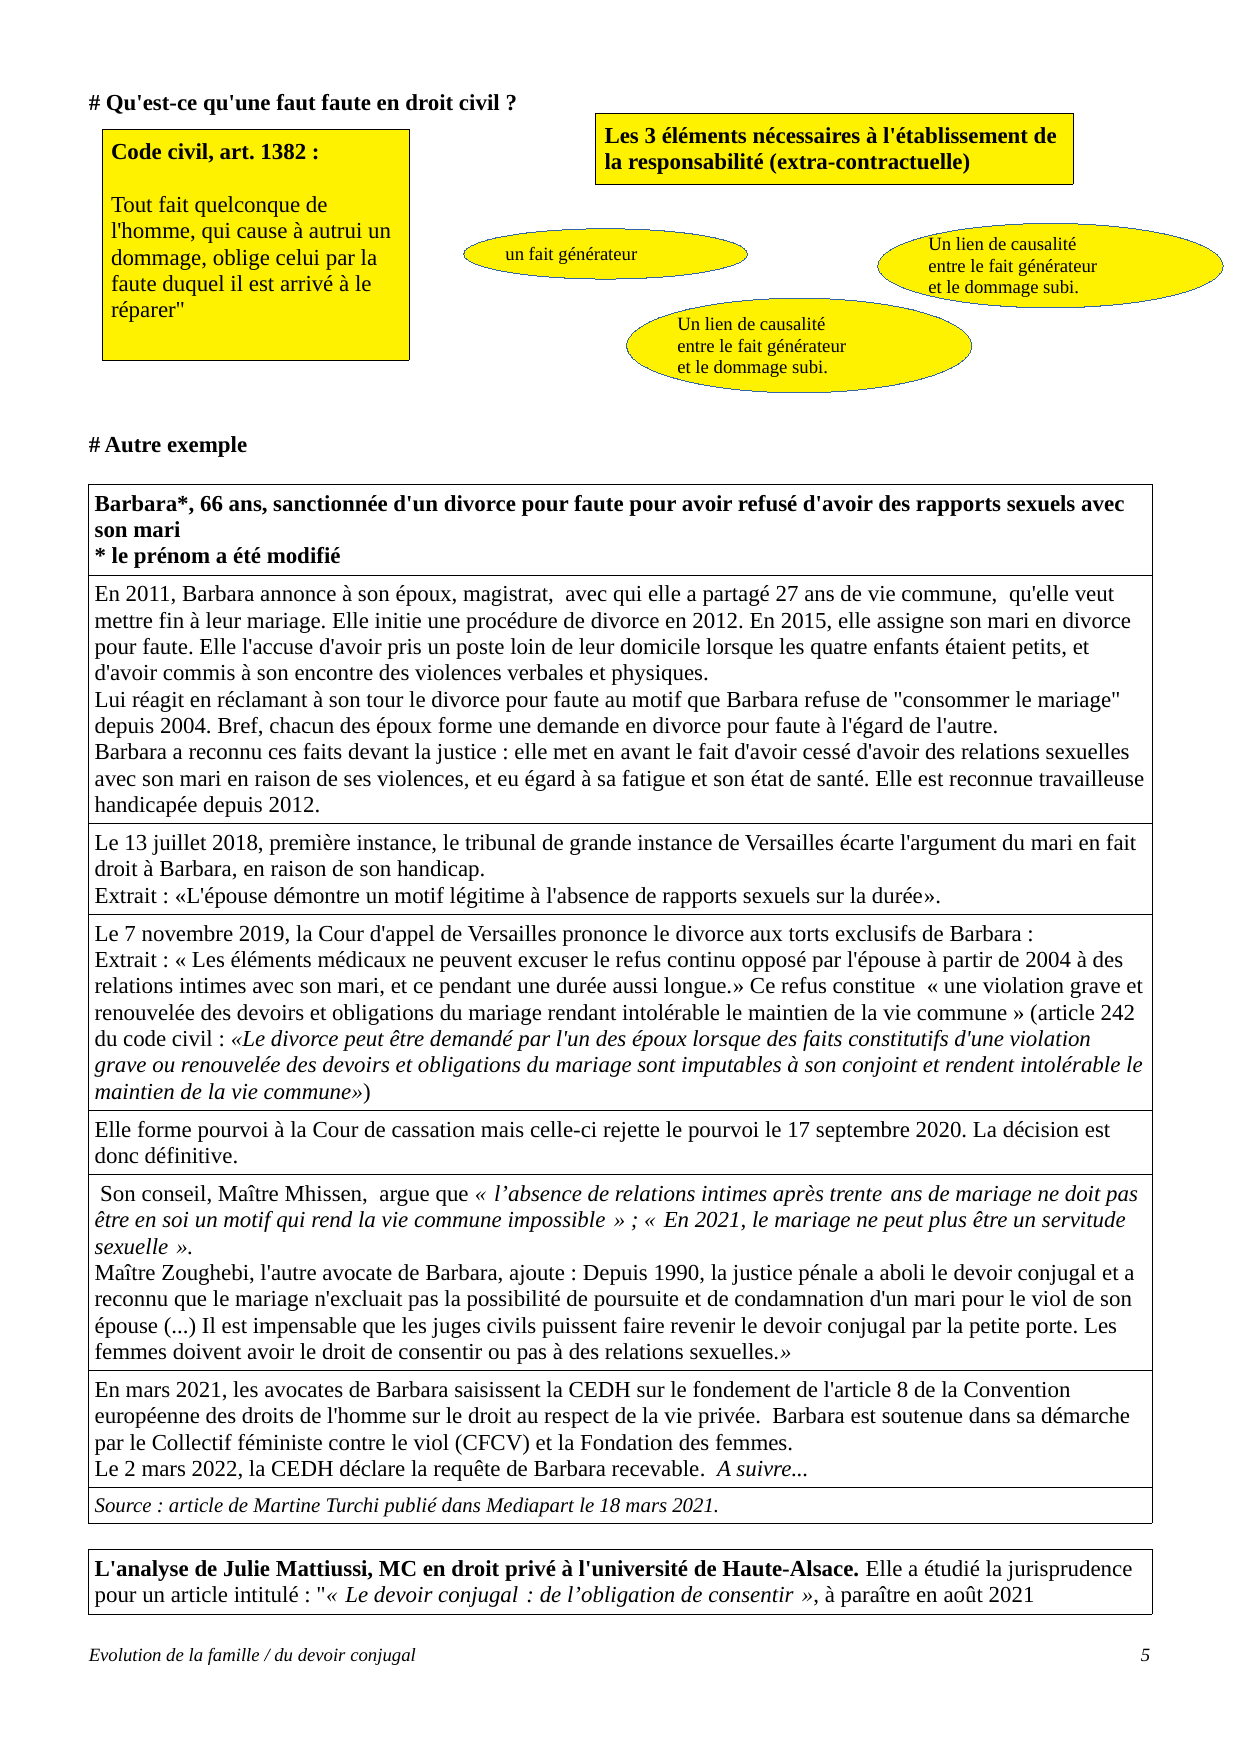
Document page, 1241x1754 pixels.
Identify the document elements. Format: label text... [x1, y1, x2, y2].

text # Qu'est-ce qu'une faut faute en droit civil ? [88, 88, 1152, 115]
table_cell En mars 2021, les avocates de Barbara saisissent la CEDH sur le fondement de l'article 8 de la Convention européenne des droits de l'homme sur le droit au respect de la vie privée. Barbara est soutenue dans sa démarche par le Collectif féministe contre le viol (CFCV) et la Fondation des femmes. Le 2 mars 2022, la CEDH déclare la requête de Barbara recevable. A suivre... [89, 1371, 1152, 1487]
table_cell Source : article de Martine Turchi publié dans Mediapart le 18 mars 2021. [89, 1488, 1152, 1523]
table_cell Le 7 novembre 2019, la Cour d'appel de Versailles prononce le divorce aux torts exclusifs de Barbara : Extrait : « Les éléments médicaux ne peuvent excuser le refus continu opposé par l'épouse à partir de 2004 à des relations intimes avec son mari, et ce pendant une durée aussi longue.» Ce refus constitue « une violation grave et renouvelée des devoirs et obligations du mariage rendant intolérable le maintien de la vie commune » (article 242 du code civil : «Le divorce peut être demandé par l'un des époux lorsque des faits constitutifs d'une violation grave ou renouvelée des devoirs et obligations du mariage sont imputables à son conjoint et rendent intolérable le maintien de la vie commune») [89, 915, 1152, 1110]
text Tout fait quelconque de l'homme, qui cause à autrui un dommage, oblige celui par la faute duquel il est arrivé à le réparer" [111, 191, 400, 323]
text # Autre exemple [88, 431, 1152, 457]
table_cell En 2011, Barbara annonce à son époux, magistrat, avec qui elle a partagé 27 ans de vie commune, qu'elle veut mettre fin à leur mariage. Elle initie une procédure de divorce en 2012. En 2015, elle assigne son mari en divorce pour faute. Elle l'accuse d'avoir pris un poste loin de leur domicile lorsque les quatre enfants étaient petits, et d'avoir commis à son encontre des violences verbales et physiques. Lui réagit en réclamant à son tour le divorce pour faute au motif que Barbara refuse de "consommer le mariage" depuis 2004. Bref, chacun des époux forme une demande en divorce pour faute à l'égard de l'autre. Barbara a reconnu ces faits devant la justice : elle met en avant le fait d'avoir cessé d'avoir des relations sexuelles avec son mari en raison de ses violences, et eu égard à sa fatigue et son état de santé. Elle est reconnue travailleuse handicapée depuis 2012. [89, 576, 1152, 823]
text Code civil, art. 1382 : [111, 138, 400, 164]
table_header Barbara*, 66 ans, sanctionnée d'un divorce pour faute pour avoir refusé d'avoir des rapports sexuels avec son mari * le prénom a été modifié [89, 485, 1152, 574]
text Les 3 éléments nécessaires à l'établissement de la responsabilité (extra-contractuelle) [604, 122, 1064, 175]
table_cell Elle forme pourvoi à la Cour de cassation mais celle-ci rejette le pourvoi le 17 septembre 2020. La décision est donc définitive. [89, 1111, 1152, 1174]
table_cell Le 13 juillet 2018, première instance, le tribunal de grande instance de Versailles écarte l'argument du mari en fait droit à Barbara, en raison de son handicap. Extrait : «L'épouse démontre un motif légitime à l'absence de rapports sexuels sur la durée». [89, 824, 1152, 914]
table_header L'analyse de Julie Mattiussi, MC en droit privé à l'université de Haute-Alsace. Elle a étudié la jurisprudence pour un article intitulé : "« Le devoir conjugal : de l’obligation de consentir », à paraître en août 2021 [89, 1550, 1152, 1613]
table_cell Son conseil, Maître Mhissen, argue que « l’absence de relations intimes après trente ans de mariage ne doit pas être en soi un motif qui rend la vie commune impossible » ; « En 2021, le mariage ne peut plus être un servitude sexuelle ». Maître Zoughebi, l'autre avocate de Barbara, ajoute : Depuis 1990, la justice pénale a aboli le devoir conjugal et a reconnu que le mariage n'excluait pas la possibilité de poursuite et de condamnation d'un mari pour le viol de son épouse (...) Il est impensable que les juges civils puissent faire revenir le devoir conjugal par la petite porte. Les femmes doivent avoir le droit de consentir ou pas à des relations sexuelles.» [89, 1175, 1152, 1370]
